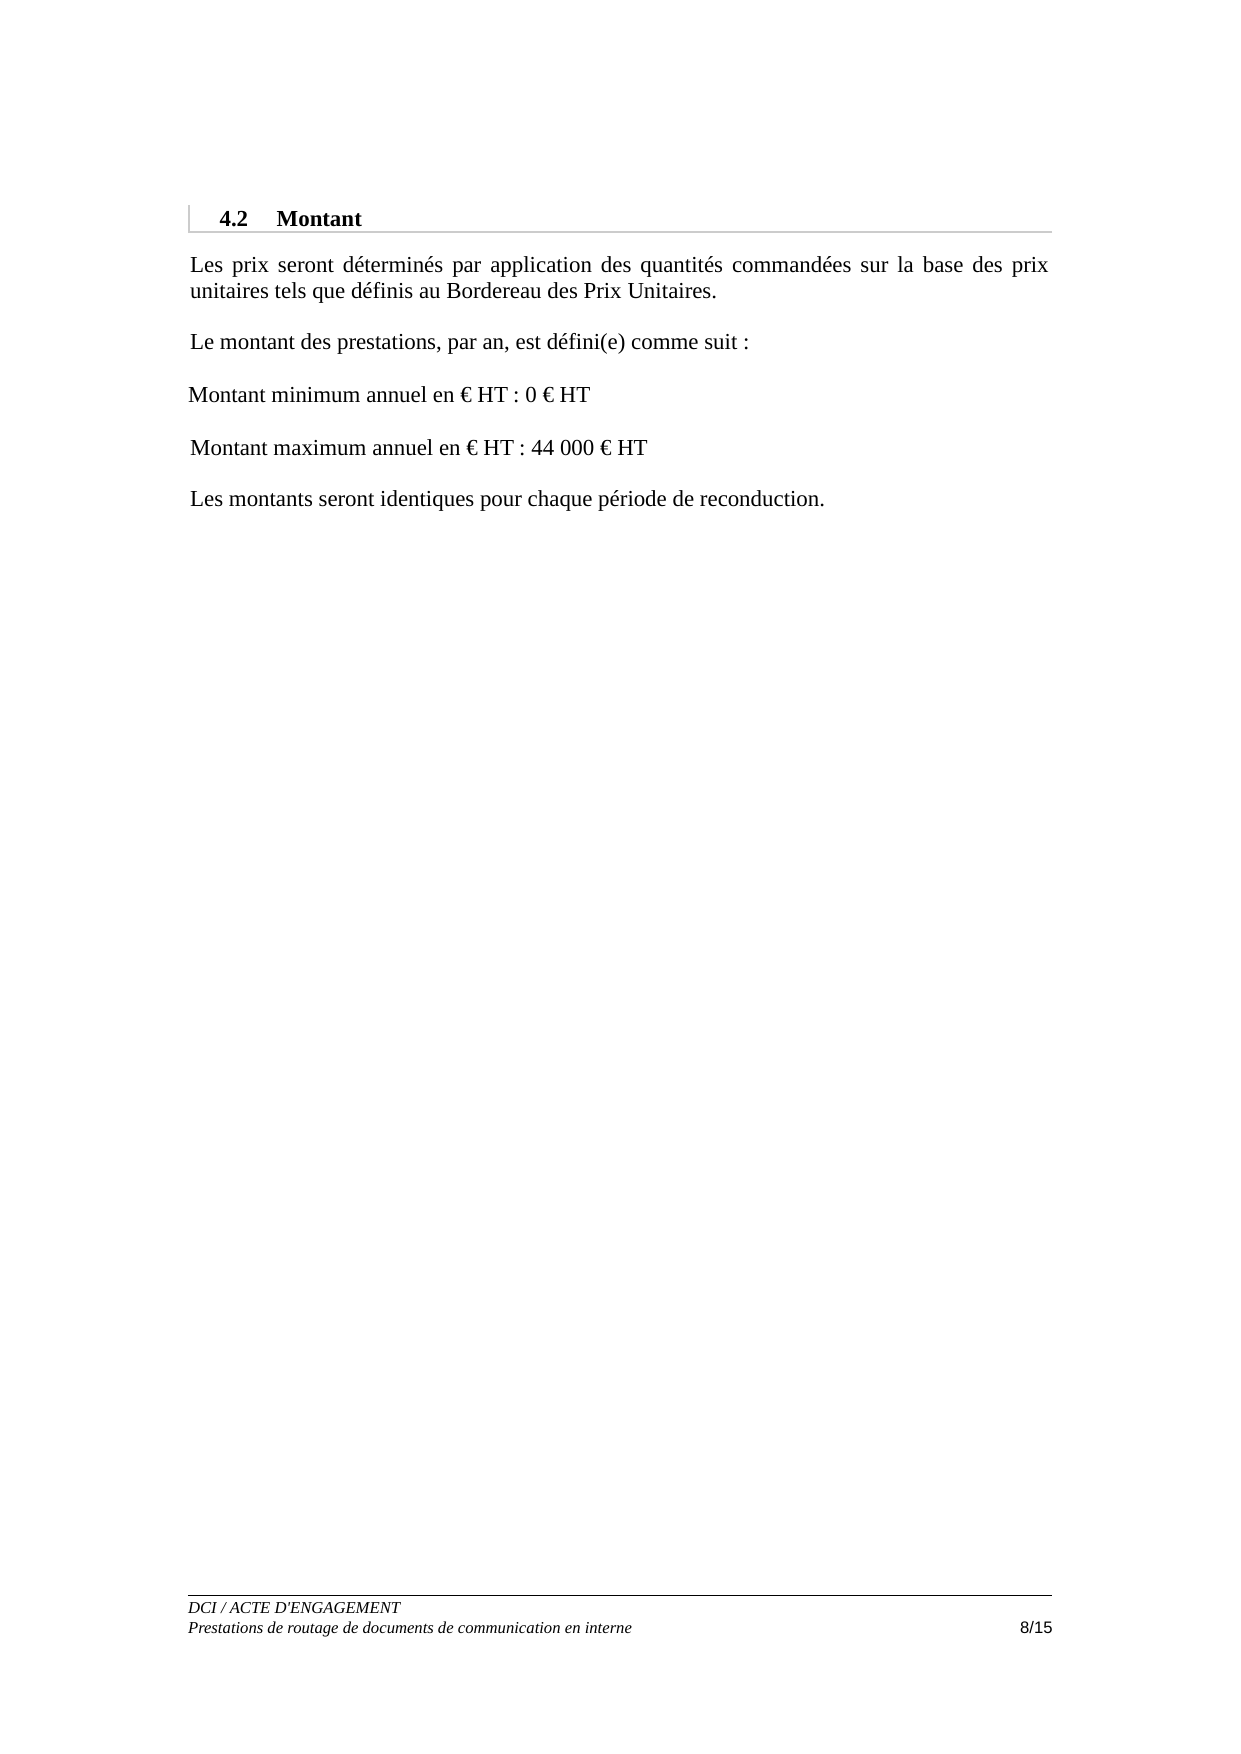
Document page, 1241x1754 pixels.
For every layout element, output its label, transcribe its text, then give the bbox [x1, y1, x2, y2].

subtitle Montant [188, 204, 1052, 231]
text Montant maximum annuel en € HT : 44 000 € HT [190, 434, 1050, 460]
text Les prix seront déterminés par application des quantités commandées sur la base des prix unitaires tels que définis au Bordereau des Prix Unitaires. [190, 251, 1050, 303]
text Les montants seront identiques pour chaque période de reconduction. [190, 485, 1050, 512]
text Montant minimum annuel en € HT : 0 € HT [188, 381, 1052, 407]
text Le montant des prestations, par an, est défini(e) comme suit : [190, 328, 1050, 355]
